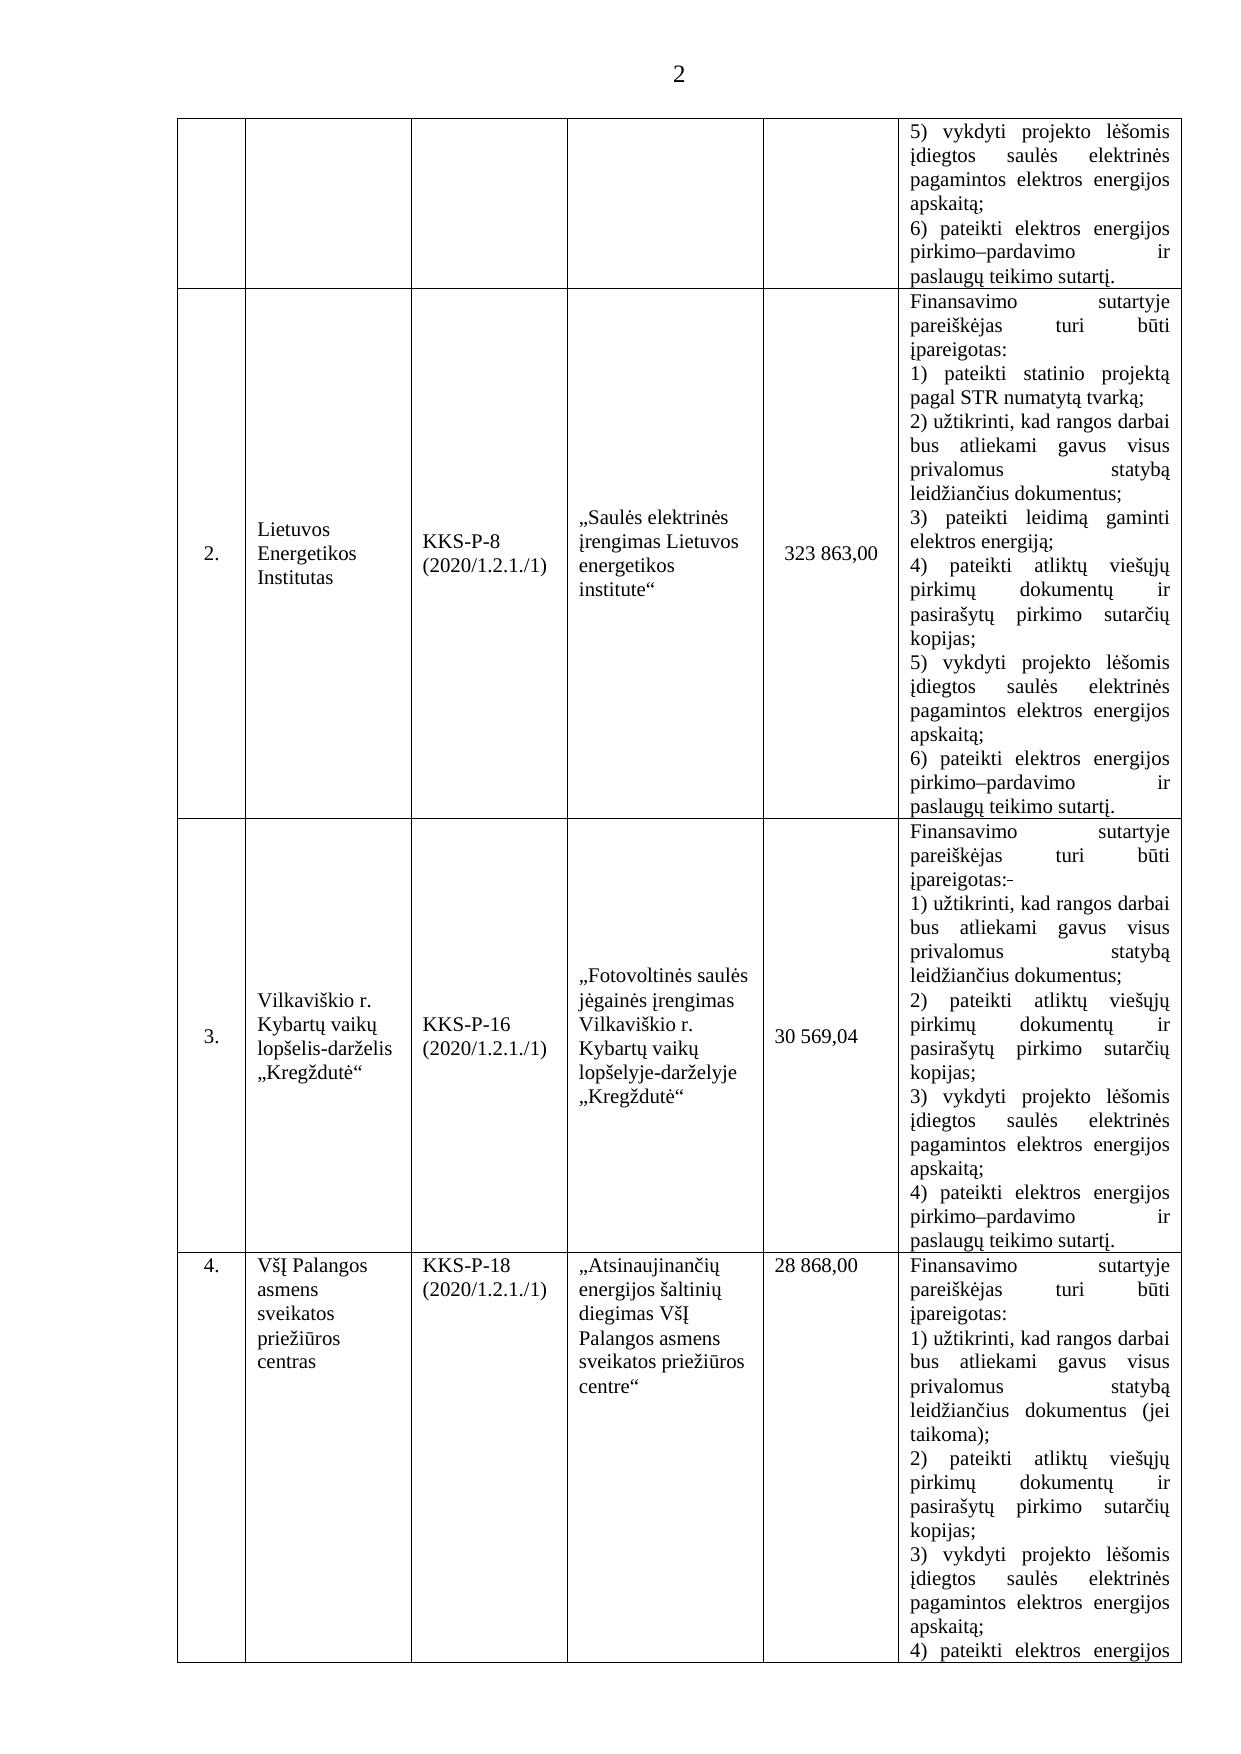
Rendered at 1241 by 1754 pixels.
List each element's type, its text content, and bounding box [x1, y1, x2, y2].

table_cell „Atsinaujinančių energijos šaltinių diegimas VšĮ Palangos asmens sveikatos priežiūros centre“ [568, 1253, 763, 1662]
table_cell Lietuvos Energetikos Institutas [246, 289, 411, 818]
table_cell „Fotovoltinės saulės jėgainės įrengimas Vilkaviškio r. Kybartų vaikų lopšelyje-darželyje „Kregždutė“ [568, 819, 763, 1252]
table_cell Finansavimo sutartyje pareiškėjas turi būti įpareigotas: 1) pateikti statinio projektą pagal STR numatytą tvarką; 2) užtikrinti, kad rangos darbai bus atliekami gavus visus privalomus statybą leidžiančius dokumentus; 3) pateikti leidimą gaminti elektros energiją; 4) pateikti atliktų viešųjų pirkimų dokumentų ir pasirašytų pirkimo sutarčių kopijas; 5) vykdyti projekto lėšomis įdiegtos saulės elektrinės pagamintos elektros energijos apskaitą; 6) pateikti elektros energijos pirkimo–pardavimo ir paslaugų teikimo sutartį. [899, 289, 1181, 818]
table_cell 5) vykdyti projekto lėšomis įdiegtos saulės elektrinės pagamintos elektros energijos apskaitą; 6) pateikti elektros energijos pirkimo–pardavimo ir paslaugų teikimo sutartį. [899, 119, 1181, 288]
table_cell [412, 119, 567, 288]
table_cell KKS-P-16 (2020/1.2.1./1) [412, 819, 567, 1252]
table_cell [246, 119, 411, 288]
table_cell KKS-P-8 (2020/1.2.1./1) [412, 289, 567, 818]
table_cell [568, 119, 763, 288]
table_cell [178, 119, 245, 288]
table_cell KKS-P-18 (2020/1.2.1./1) [412, 1253, 567, 1662]
table_cell 28 868,00 [764, 1253, 898, 1662]
table_cell Finansavimo sutartyje pareiškėjas turi būti įpareigotas: 1) užtikrinti, kad rangos darbai bus atliekami gavus visus privalomus statybą leidžiančius dokumentus; 2) pateikti atliktų viešųjų pirkimų dokumentų ir pasirašytų pirkimo sutarčių kopijas; 3) vykdyti projekto lėšomis įdiegtos saulės elektrinės pagamintos elektros energijos apskaitą; 4) pateikti elektros energijos pirkimo–pardavimo ir paslaugų teikimo sutartį. [899, 819, 1181, 1252]
table_cell Finansavimo sutartyje pareiškėjas turi būti įpareigotas: 1) užtikrinti, kad rangos darbai bus atliekami gavus visus privalomus statybą leidžiančius dokumentus (jei taikoma); 2) pateikti atliktų viešųjų pirkimų dokumentų ir pasirašytų pirkimo sutarčių kopijas; 3) vykdyti projekto lėšomis įdiegtos saulės elektrinės pagamintos elektros energijos apskaitą; 4) pateikti elektros energijos [899, 1253, 1181, 1662]
table_cell VšĮ Palangos asmens sveikatos priežiūros centras [246, 1253, 411, 1662]
table_cell [764, 119, 898, 288]
table_cell 30 569,04 [764, 819, 898, 1252]
table_cell 4. [178, 1253, 245, 1662]
table_cell 323 863,00 [764, 289, 898, 818]
table_cell Vilkaviškio r. Kybartų vaikų lopšelis-darželis „Kregždutė“ [246, 819, 411, 1252]
table_cell „Saulės elektrinės įrengimas Lietuvos energetikos institute“ [568, 289, 763, 818]
table_cell 2. [178, 289, 245, 818]
table_cell 3. [178, 819, 245, 1252]
